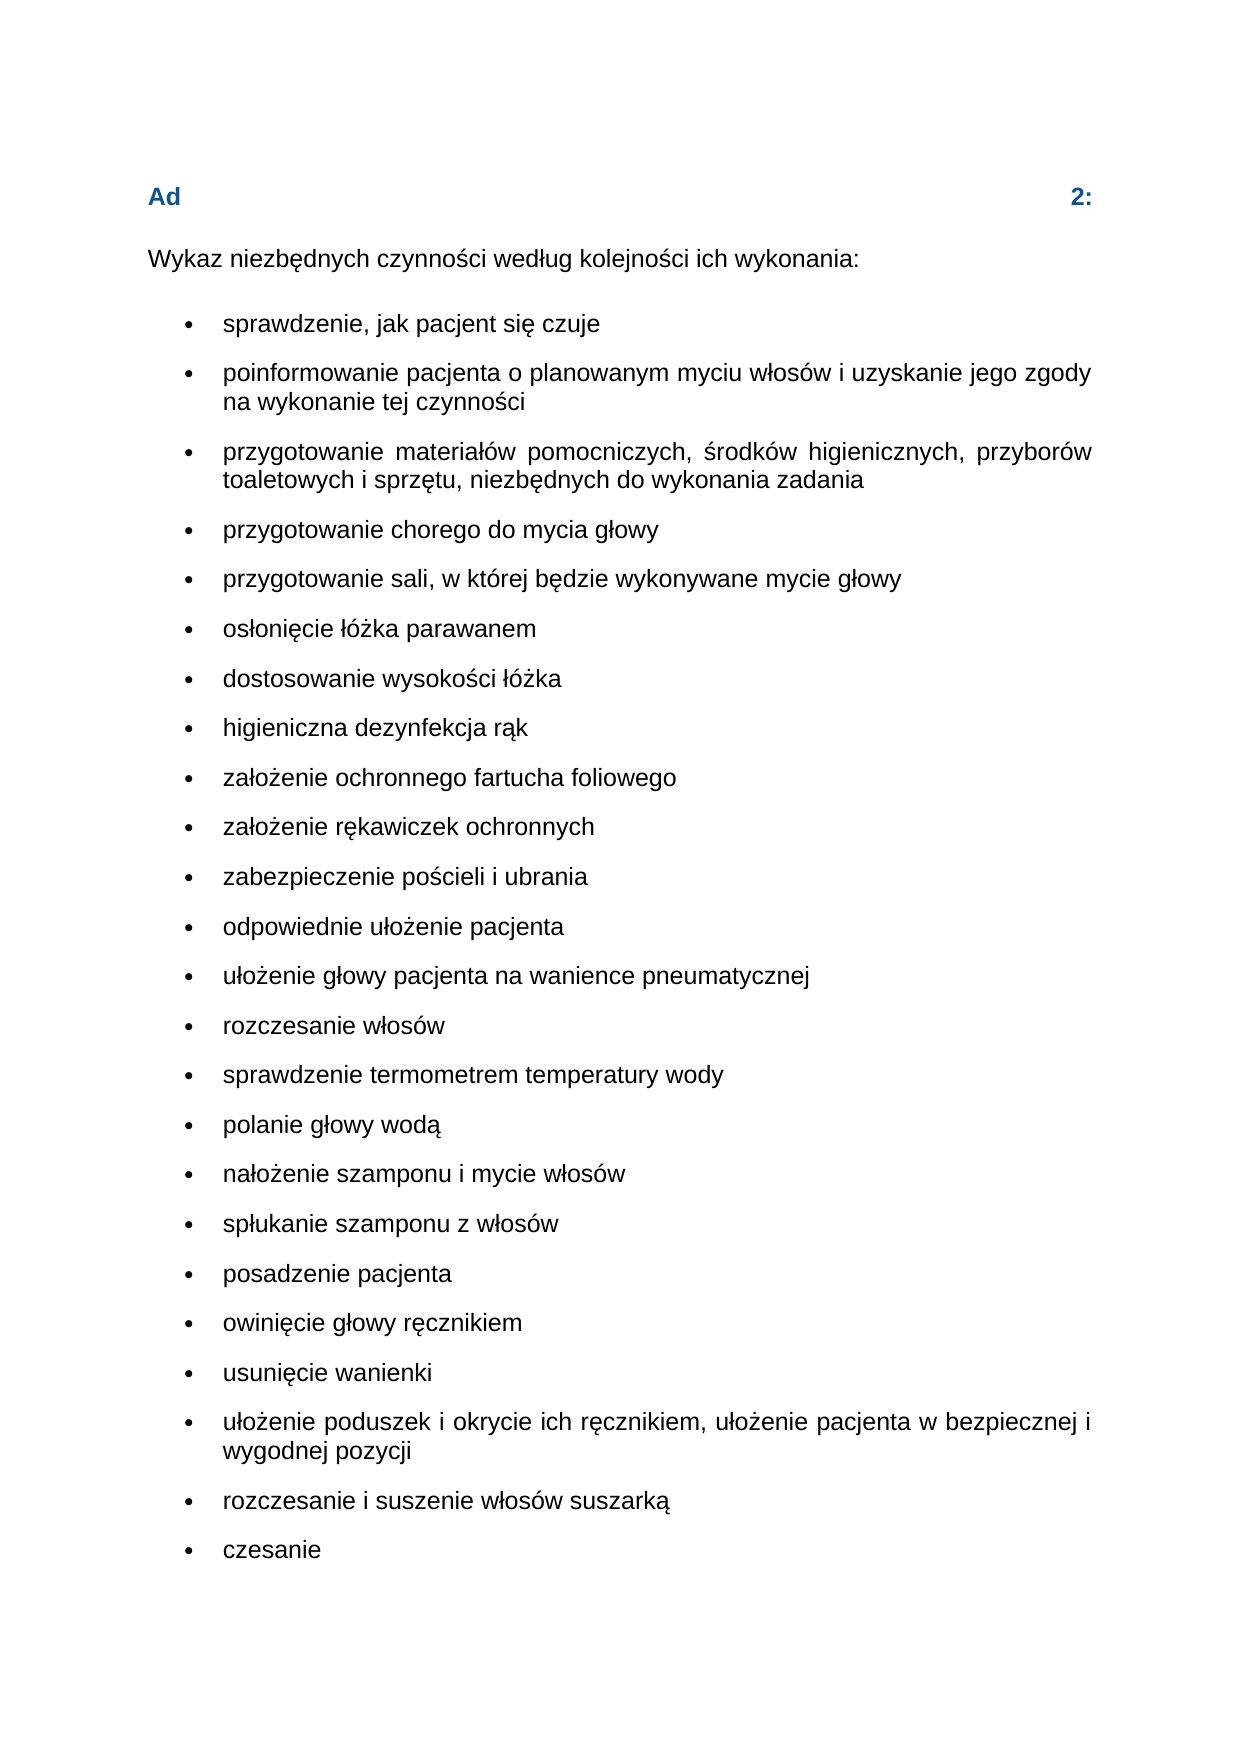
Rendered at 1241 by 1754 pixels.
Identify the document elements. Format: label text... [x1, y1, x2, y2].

list rozczesanie włosów [185, 1011, 1093, 1039]
list sprawdzenie termometrem temperatury wody [185, 1060, 1093, 1089]
list zabezpieczenie pościeli i ubrania [185, 862, 1093, 891]
list założenie ochronnego fartucha foliowego [185, 763, 1093, 792]
list dostosowanie wysokości łóżka [185, 664, 1093, 692]
list rozczesanie i suszenie włosów suszarką [185, 1486, 1093, 1514]
list spłukanie szamponu z włosów [185, 1209, 1093, 1238]
list usunięcie wanienki [185, 1358, 1093, 1387]
list poinformowanie pacjenta o planowanym myciu włosów i uzyskanie jego zgody na wykonanie tej czynności [185, 358, 1093, 416]
list osłonięcie łóżka parawanem [185, 614, 1093, 643]
list nałożenie szamponu i mycie włosów [185, 1159, 1093, 1188]
list sprawdzenie, jak pacjent się czuje [185, 309, 1093, 337]
list odpowiednie ułożenie pacjenta [185, 912, 1093, 940]
list ułożenie poduszek i okrycie ich ręcznikiem, ułożenie pacjenta w bezpiecznej i wygodnej pozycji [185, 1407, 1093, 1465]
text Ad 2: Wykaz niezbędnych czynności według kolejności ich wykonania: [148, 148, 1093, 273]
list polanie głowy wodą [185, 1110, 1093, 1139]
list higieniczna dezynfekcja rąk [185, 713, 1093, 742]
list czesanie [185, 1535, 1093, 1564]
list przygotowanie chorego do mycia głowy [185, 515, 1093, 544]
list założenie rękawiczek ochronnych [185, 812, 1093, 841]
list przygotowanie materiałów pomocniczych, środków higienicznych, przyborów toaletowych i sprzętu, niezbędnych do wykonania zadania [185, 437, 1093, 494]
list ułożenie głowy pacjenta na wanience pneumatycznej [185, 961, 1093, 990]
list przygotowanie sali, w której będzie wykonywane mycie głowy [185, 564, 1093, 593]
list posadzenie pacjenta [185, 1259, 1093, 1287]
list owinięcie głowy ręcznikiem [185, 1308, 1093, 1337]
